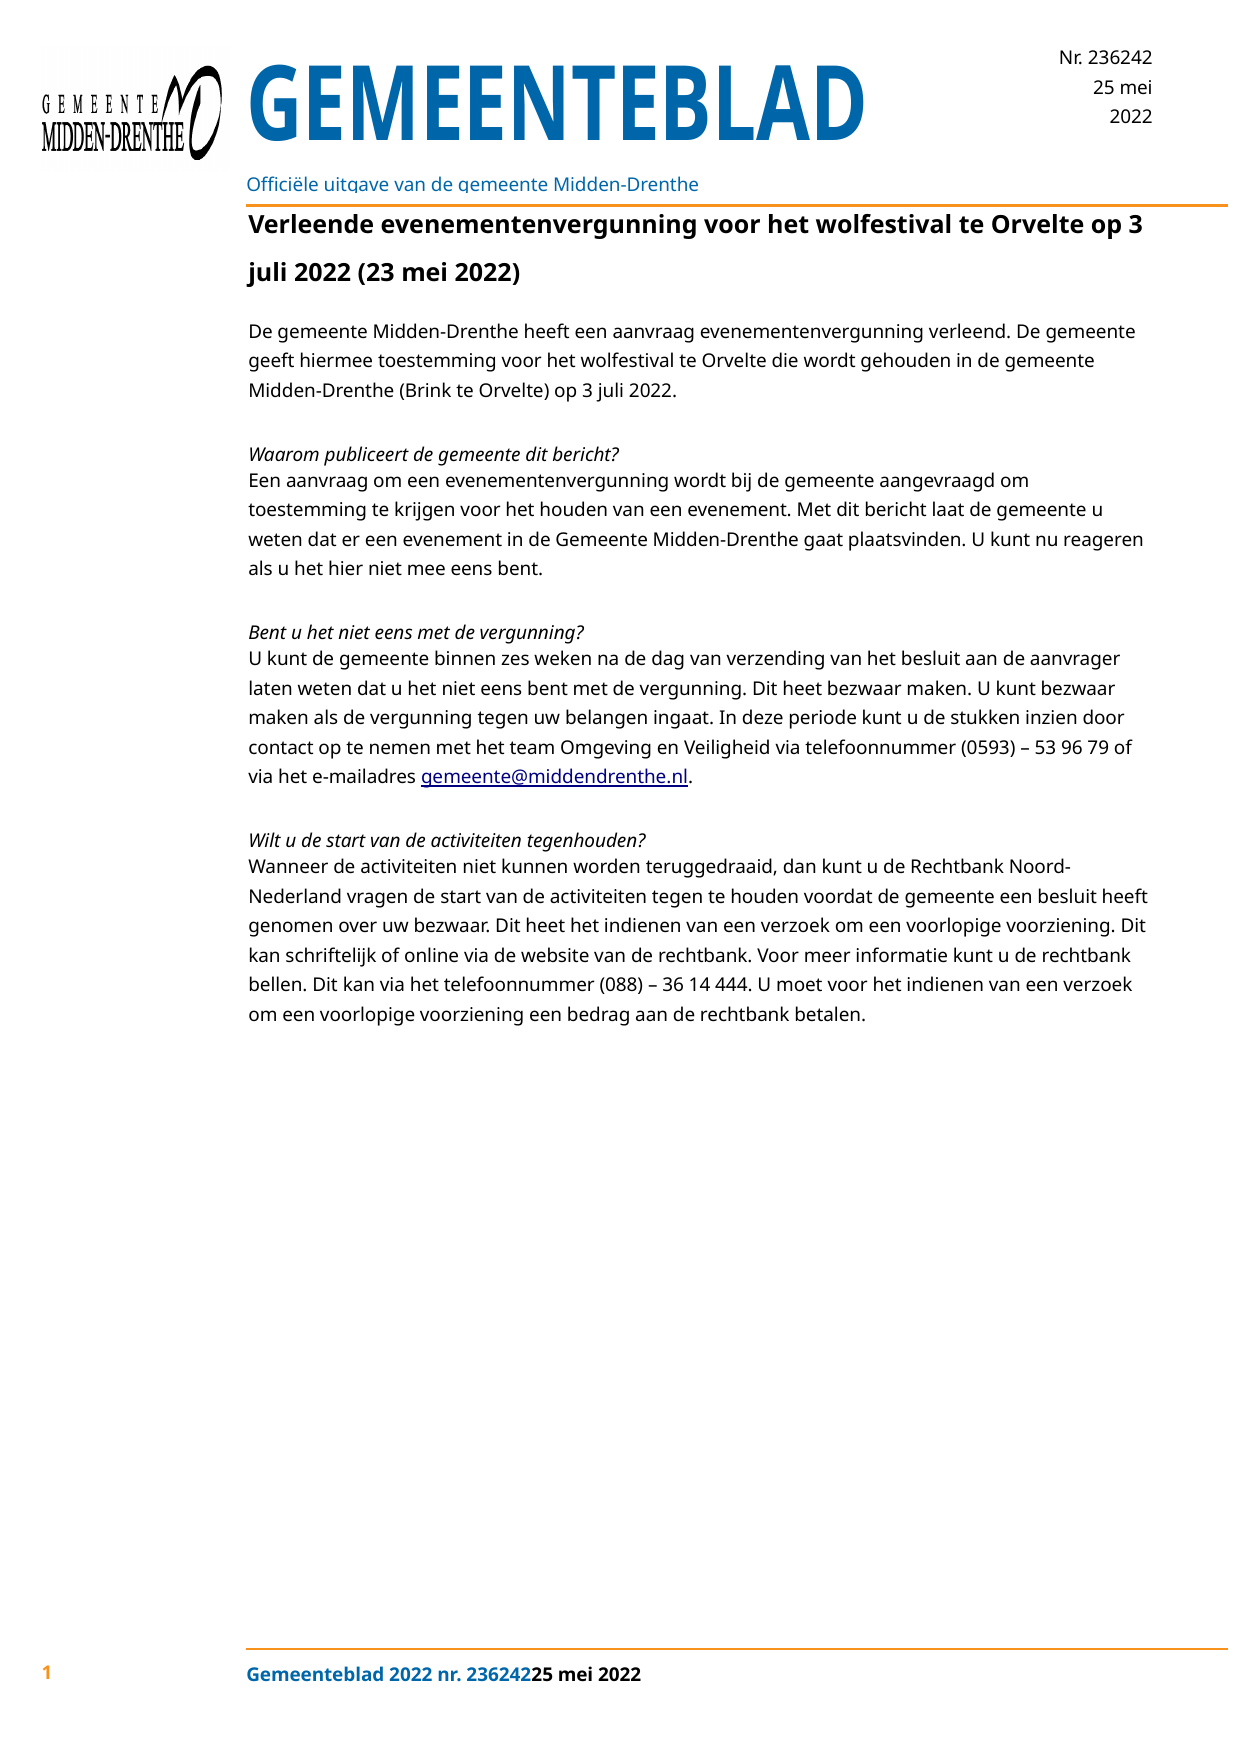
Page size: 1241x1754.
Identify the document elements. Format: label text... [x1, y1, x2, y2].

text Een aanvraag om een evenementenvergunning wordt bij de gemeente aangevraagd om toestemming te krijgen voor het houden van een evenement. Met dit bericht laat de gemeente u weten dat er een evenement in de Gemeente Midden-Drenthe gaat plaatsvinden. U kunt nu reageren als u het hier niet mee eens bent. [248, 467, 1152, 581]
text Bent u het niet eens met de vergunning? [248, 619, 1152, 645]
text De gemeente Midden-Drenthe heeft een aanvraag evenementenvergunning verleend. De gemeente geeft hiermee toestemming voor het wolfestival te Orvelte die wordt gehouden in de gemeente Midden-Drenthe (Brink te Orvelte) op 3 juli 2022. [248, 318, 1152, 403]
picture [41, 47, 231, 172]
text Waarom publiceert de gemeente dit bericht? [248, 441, 1152, 467]
text Verleende evenementenvergunning voor het wolfestival te Orvelte op 3 juli 2022 (23 mei 2022) [248, 207, 1152, 288]
text Wanneer de activiteiten niet kunnen worden teruggedraaid, dan kunt u de Rechtbank Noord-Nederland vragen de start van de activiteiten tegen te houden voordat de gemeente een besluit heeft genomen over uw bezwaar. Dit heet het indienen van een verzoek om een voorlopige voorziening. Dit kan schriftelijk of online via de website van de rechtbank. Voor meer informatie kunt u de rechtbank bellen. Dit kan via het telefoonnummer (088) – 36 14 444. U moet voor het indienen van een verzoek om een voorlopige voorziening een bedrag aan de rechtbank betalen. [248, 853, 1152, 1027]
text U kunt de gemeente binnen zes weken na de dag van verzending van het besluit aan de aanvrager laten weten dat u het niet eens bent met de vergunning. Dit heet bezwaar maken. U kunt bezwaar maken als de vergunning tegen uw belangen ingaat. In deze periode kunt u de stukken inzien door contact op te nemen met het team Omgeving en Veiligheid via telefoonnummer (0593) – 53 96 79 of via het e-mailadres gemeente@middendrenthe.nl. [248, 645, 1152, 789]
text Wilt u de start van de activiteiten tegenhouden? [248, 827, 1152, 853]
